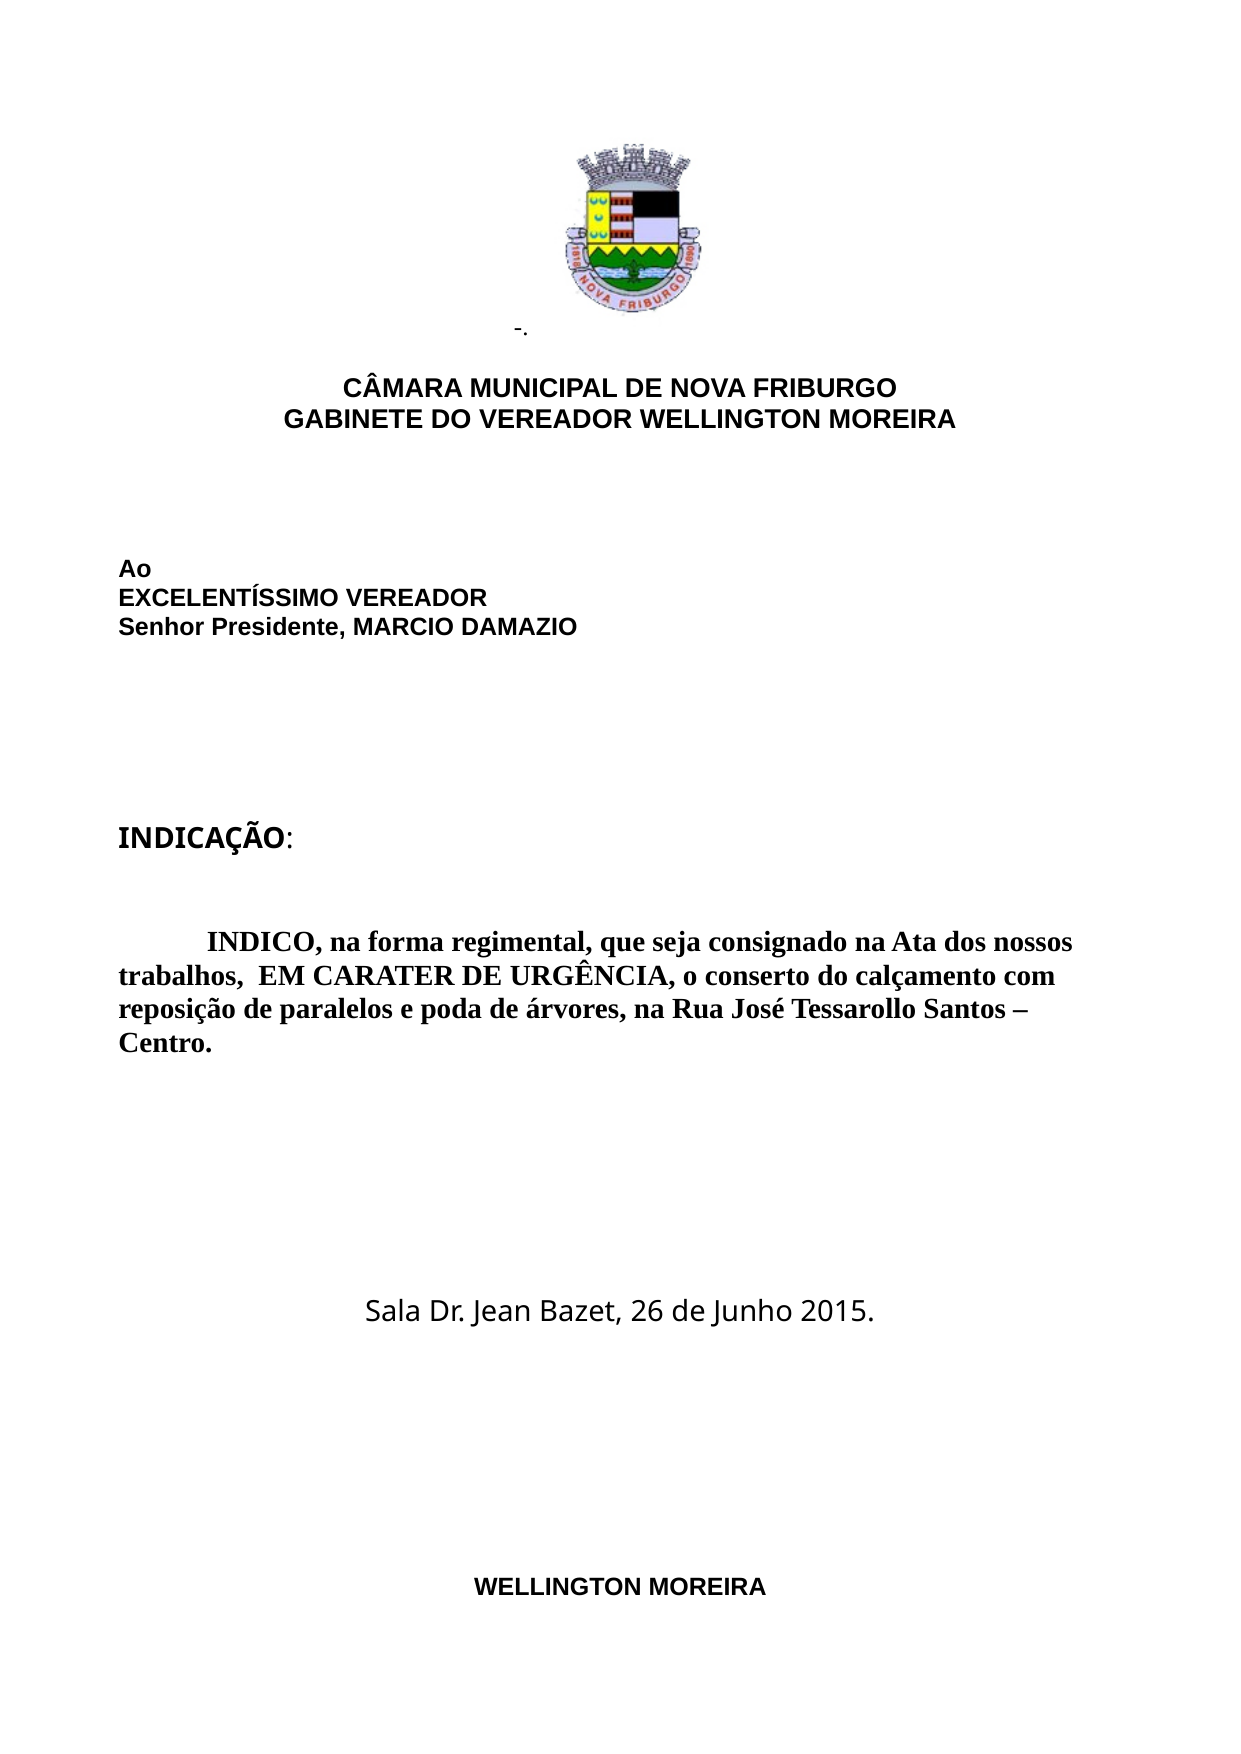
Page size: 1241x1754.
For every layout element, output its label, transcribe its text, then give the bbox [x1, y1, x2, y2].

text CÂMARA MUNICIPAL DE NOVA FRIBURGO [118, 372, 1122, 403]
text -. [118, 118, 1122, 341]
text INDICO, na forma regimental, que seja consignado na Ata dos nossos trabalhos, EM CARATER DE URGÊNCIA, o conserto do calçamento com reposição de paralelos e poda de árvores, na Rua José Tessarollo Santos – Centro. [118, 924, 1122, 1058]
text WELLINGTON MOREIRA [118, 1571, 1122, 1600]
text Senhor Presidente, MARCIO DAMAZIO [118, 612, 1122, 641]
text GABINETE DO VEREADOR WELLINGTON MOREIRA [118, 403, 1122, 434]
text Ao [118, 554, 1122, 583]
text EXCELENTÍSSIMO VEREADOR [118, 583, 1122, 612]
picture [544, 127, 710, 327]
text Sala Dr. Jean Bazet, 26 de Junho 2015. [118, 1290, 1122, 1330]
text INDICAÇÃO: [118, 817, 1122, 857]
